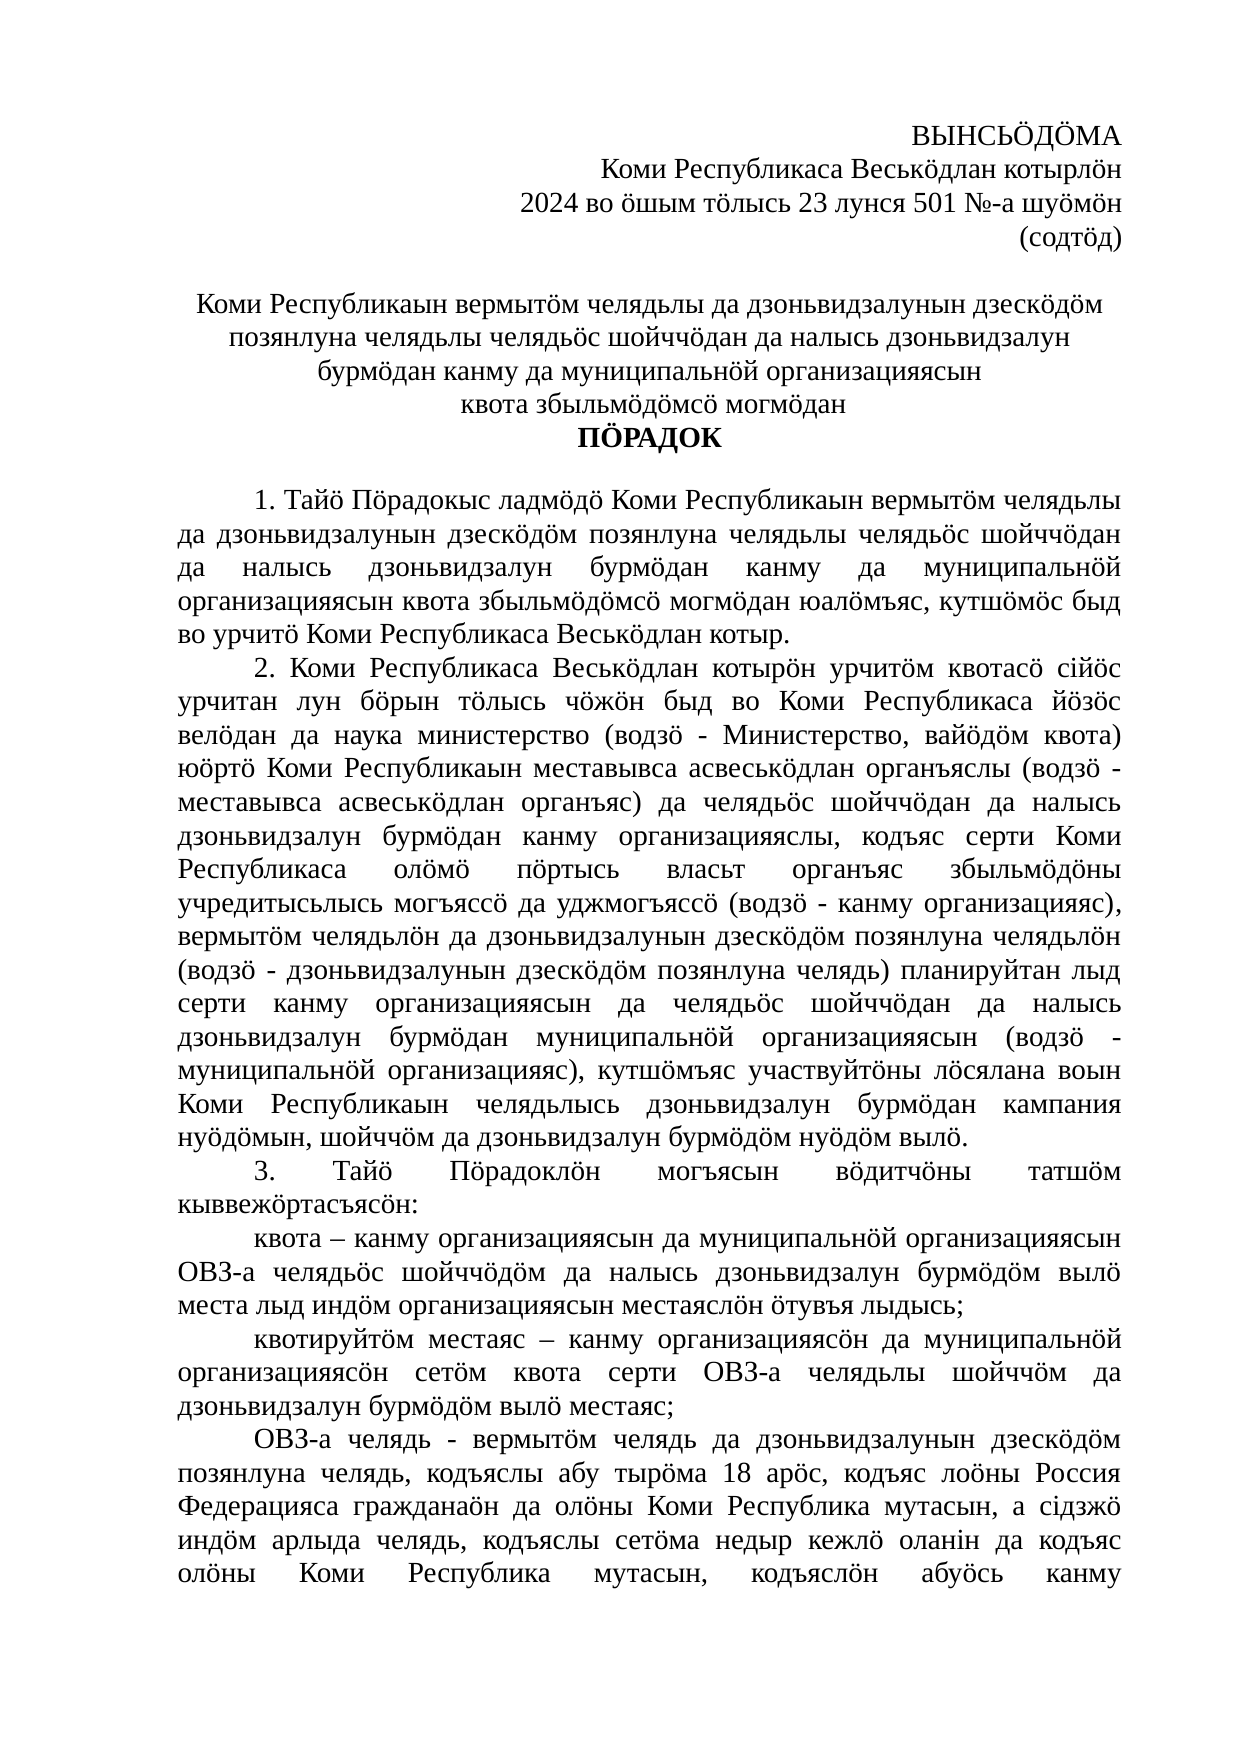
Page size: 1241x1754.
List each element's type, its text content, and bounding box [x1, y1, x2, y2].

subtitle Коми Республикаын вермытӧм челядьлы да дзоньвидзалунын дзескӧдӧм позянлуна челядьлы челядьӧс шойччӧдан да налысь дзоньвидзалун бурмӧдан канму да муниципальнӧй организацияясын [177, 286, 1122, 386]
text квота – канму организацияясын да муниципальнӧй организацияясын ОВЗ-а челядьӧс шойччӧдӧм да налысь дзоньвидзалун бурмӧдӧм вылӧ места лыд индӧм организацияясын местаяслӧн ӧтувъя лыдысь; [177, 1220, 1122, 1321]
text ОВЗ-а челядь - вермытӧм челядь да дзоньвидзалунын дзескӧдӧм позянлуна челядь, кодъяслы абу тырӧма 18 арӧс, кодъяс лоӧны Россия Федерацияса гражданаӧн да олӧны Коми Республика мутасын, а сідзжӧ индӧм арлыда челядь, кодъяслы сетӧма недыр кежлӧ оланін да кодъяс олӧны Коми Республика мутасын, кодъяслӧн абуӧсь канму [177, 1421, 1122, 1589]
text 1. Тайӧ Пӧрадокыс ладмӧдӧ Коми Республикаын вермытӧм челядьлы да дзоньвидзалунын дзескӧдӧм позянлуна челядьлы челядьӧс шойччӧдан да налысь дзоньвидзалун бурмӧдан канму да муниципальнӧй организацияясын квота збыльмӧдӧмсӧ могмӧдан юалӧмъяс, кутшӧмӧс быд во урчитӧ Коми Республикаса Веськӧдлан котыр. [177, 482, 1122, 650]
subtitle квота збыльмӧдӧмсӧ могмӧдан [177, 386, 1122, 420]
text 2. Коми Республикаса Веськӧдлан котырӧн урчитӧм квотасӧ сійӧс урчитан лун бӧрын тӧлысь чӧжӧн быд во Коми Республикаса йӧзӧс велӧдан да наука министерство (водзӧ - Министерство, вайӧдӧм квота) юӧртӧ Коми Республикаын меставывса асвеськӧдлан органъяслы (водзӧ - меставывса асвеськӧдлан органъяс) да челядьӧс шойччӧдан да налысь дзоньвидзалун бурмӧдан канму организацияяслы, кодъяс серти Коми Республикаса олӧмӧ пӧртысь власьт органъяс збыльмӧдӧны учредитысьлысь могъяссӧ да уджмогъяссӧ (водзӧ - канму организацияяс), вермытӧм челядьлӧн да дзоньвидзалунын дзескӧдӧм позянлуна челядьлӧн (водзӧ - дзоньвидзалунын дзескӧдӧм позянлуна челядь) планируйтан лыд серти канму организацияясын да челядьӧс шойччӧдан да налысь дзоньвидзалун бурмӧдан муниципальнӧй организацияясын (водзӧ - муниципальнӧй организацияяс), кутшӧмъяс участвуйтӧны лӧсялана воын Коми Республикаын челядьлысь дзоньвидзалун бурмӧдан кампания нуӧдӧмын, шойччӧм да дзоньвидзалун бурмӧдӧм нуӧдӧм вылӧ. [177, 650, 1122, 1153]
text Коми Республикаса Веськӧдлан котырлӧн [177, 152, 1122, 185]
text (содтӧд) [177, 219, 1122, 252]
text ВЫНСЬӦДӦМА [177, 118, 1122, 152]
text 3. Тайӧ Пӧрадоклӧн могъясын вӧдитчӧны татшӧм кыввежӧртасъясӧн: [177, 1153, 1122, 1220]
text квотируйтӧм местаяс – канму организацияясӧн да муниципальнӧй организацияясӧн сетӧм квота серти ОВЗ-а челядьлы шойччӧм да дзоньвидзалун бурмӧдӧм вылӧ местаяс; [177, 1321, 1122, 1421]
text ПӦРАДОК [177, 420, 1122, 453]
text 2024 во ӧшым тӧлысь 23 лунся 501 №-а шуӧмӧн [177, 185, 1122, 219]
